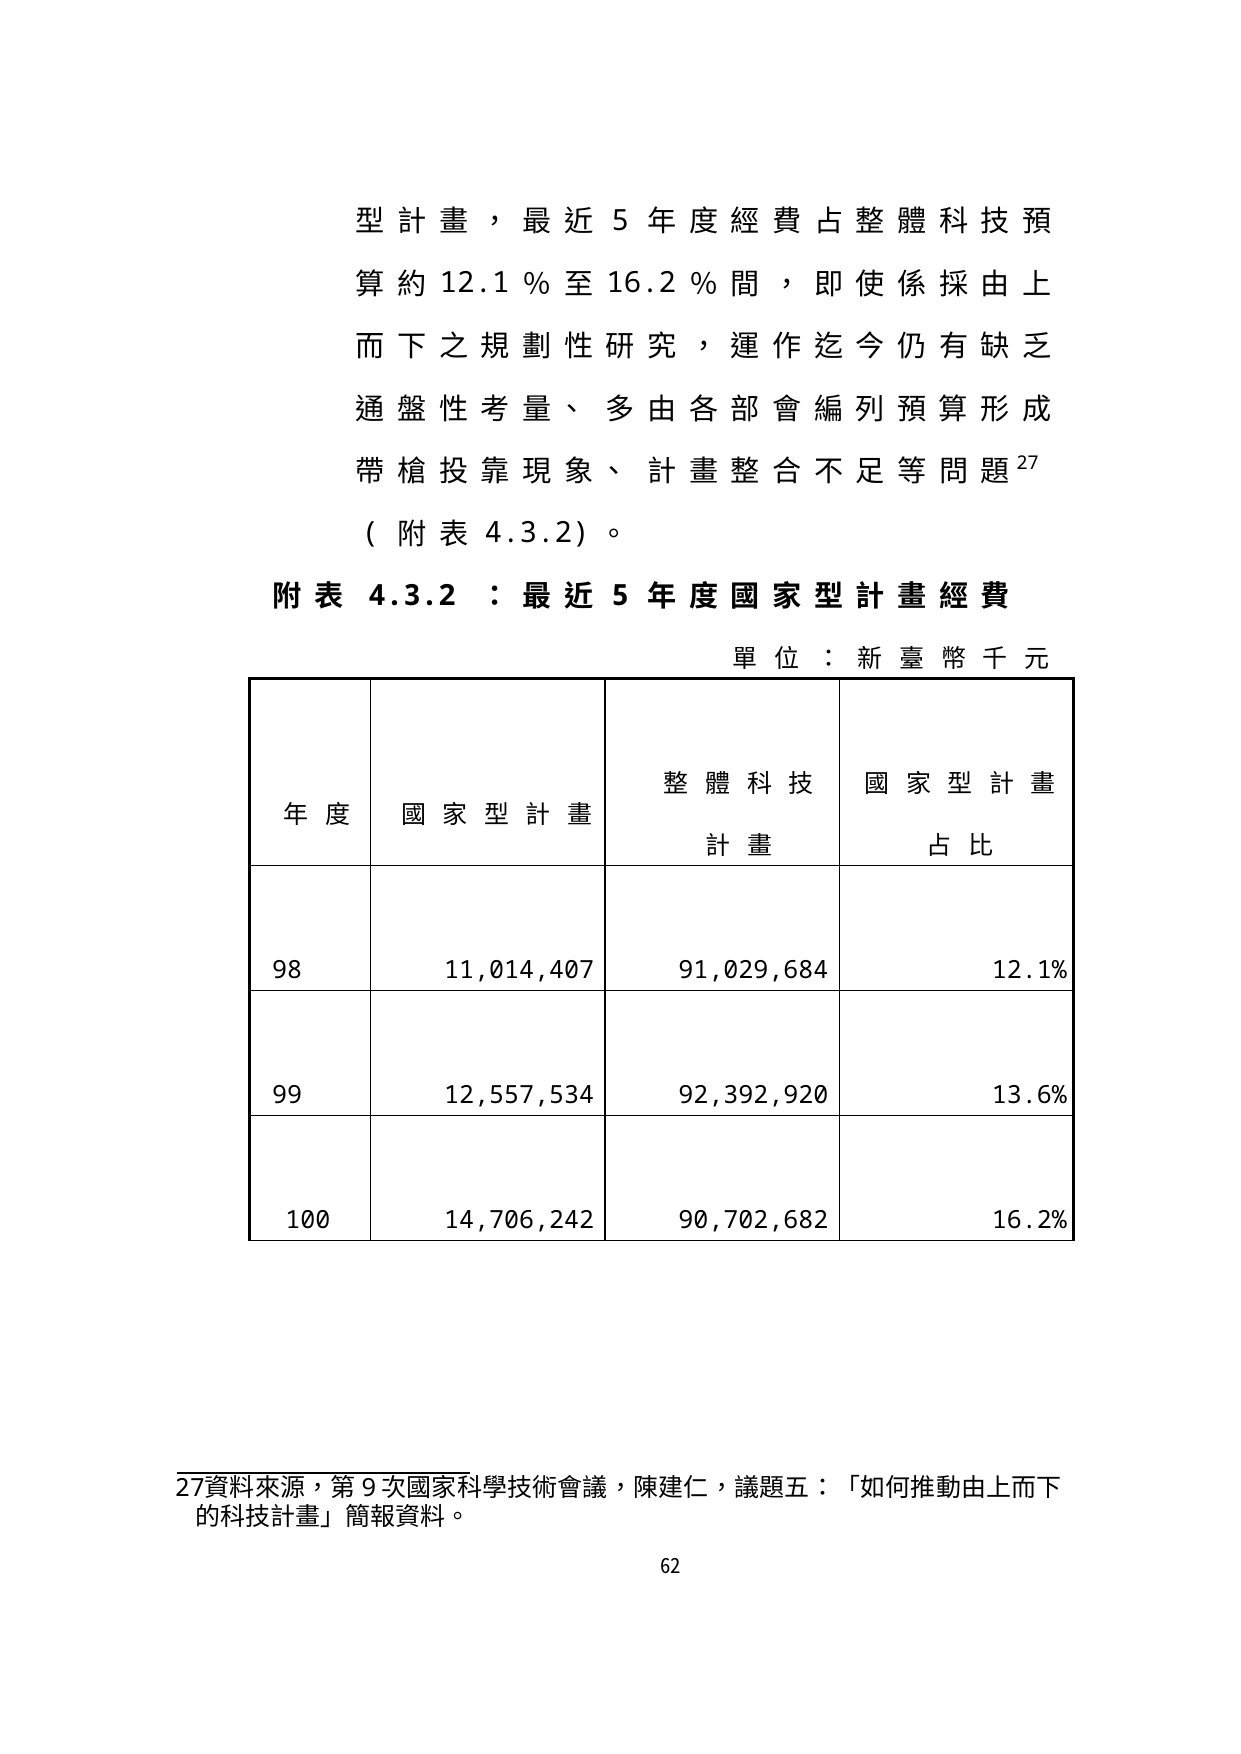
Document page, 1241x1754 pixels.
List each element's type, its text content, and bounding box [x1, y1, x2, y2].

table_header 整體科技計畫 [606, 680, 839, 865]
table_cell 13.6% [840, 991, 1072, 1115]
table_header 國家型計畫 [371, 680, 604, 865]
table_cell 98 [251, 866, 370, 990]
text 型計畫，最近5年度經費占整體科技預算約12.1％至16.2％間，即使係採由上而下之規劃性研究，運作迄今仍有缺乏通盤性考量、多由各部會編列預算形成帶槍投靠現象、計畫整合不足等問題(附表4.3.2)。 [301, 177, 1058, 552]
table_cell 92,392,920 [606, 991, 839, 1115]
table_cell 91,029,684 [606, 866, 839, 990]
table_cell 100 [251, 1116, 370, 1240]
text 單位：新臺幣千元 [183, 615, 1058, 677]
table_cell 90,702,682 [606, 1116, 839, 1240]
table_cell 99 [251, 991, 370, 1115]
table_cell 14,706,242 [371, 1116, 604, 1240]
text 附表4.3.2：最近5年度國家型計畫經費 [241, 552, 1058, 615]
table_cell 12.1% [840, 866, 1072, 990]
table_header 年度 [251, 680, 370, 865]
table_cell 11,014,407 [371, 866, 604, 990]
table_cell 16.2% [840, 1116, 1072, 1240]
text 資料來源，第9次國家科學技術會議，陳建仁，議題五：「如何推動由上而下的科技計畫」簡報資料。 [174, 1473, 1063, 1532]
table_cell 12,557,534 [371, 991, 604, 1115]
table_header 國家型計畫占比 [840, 680, 1072, 865]
